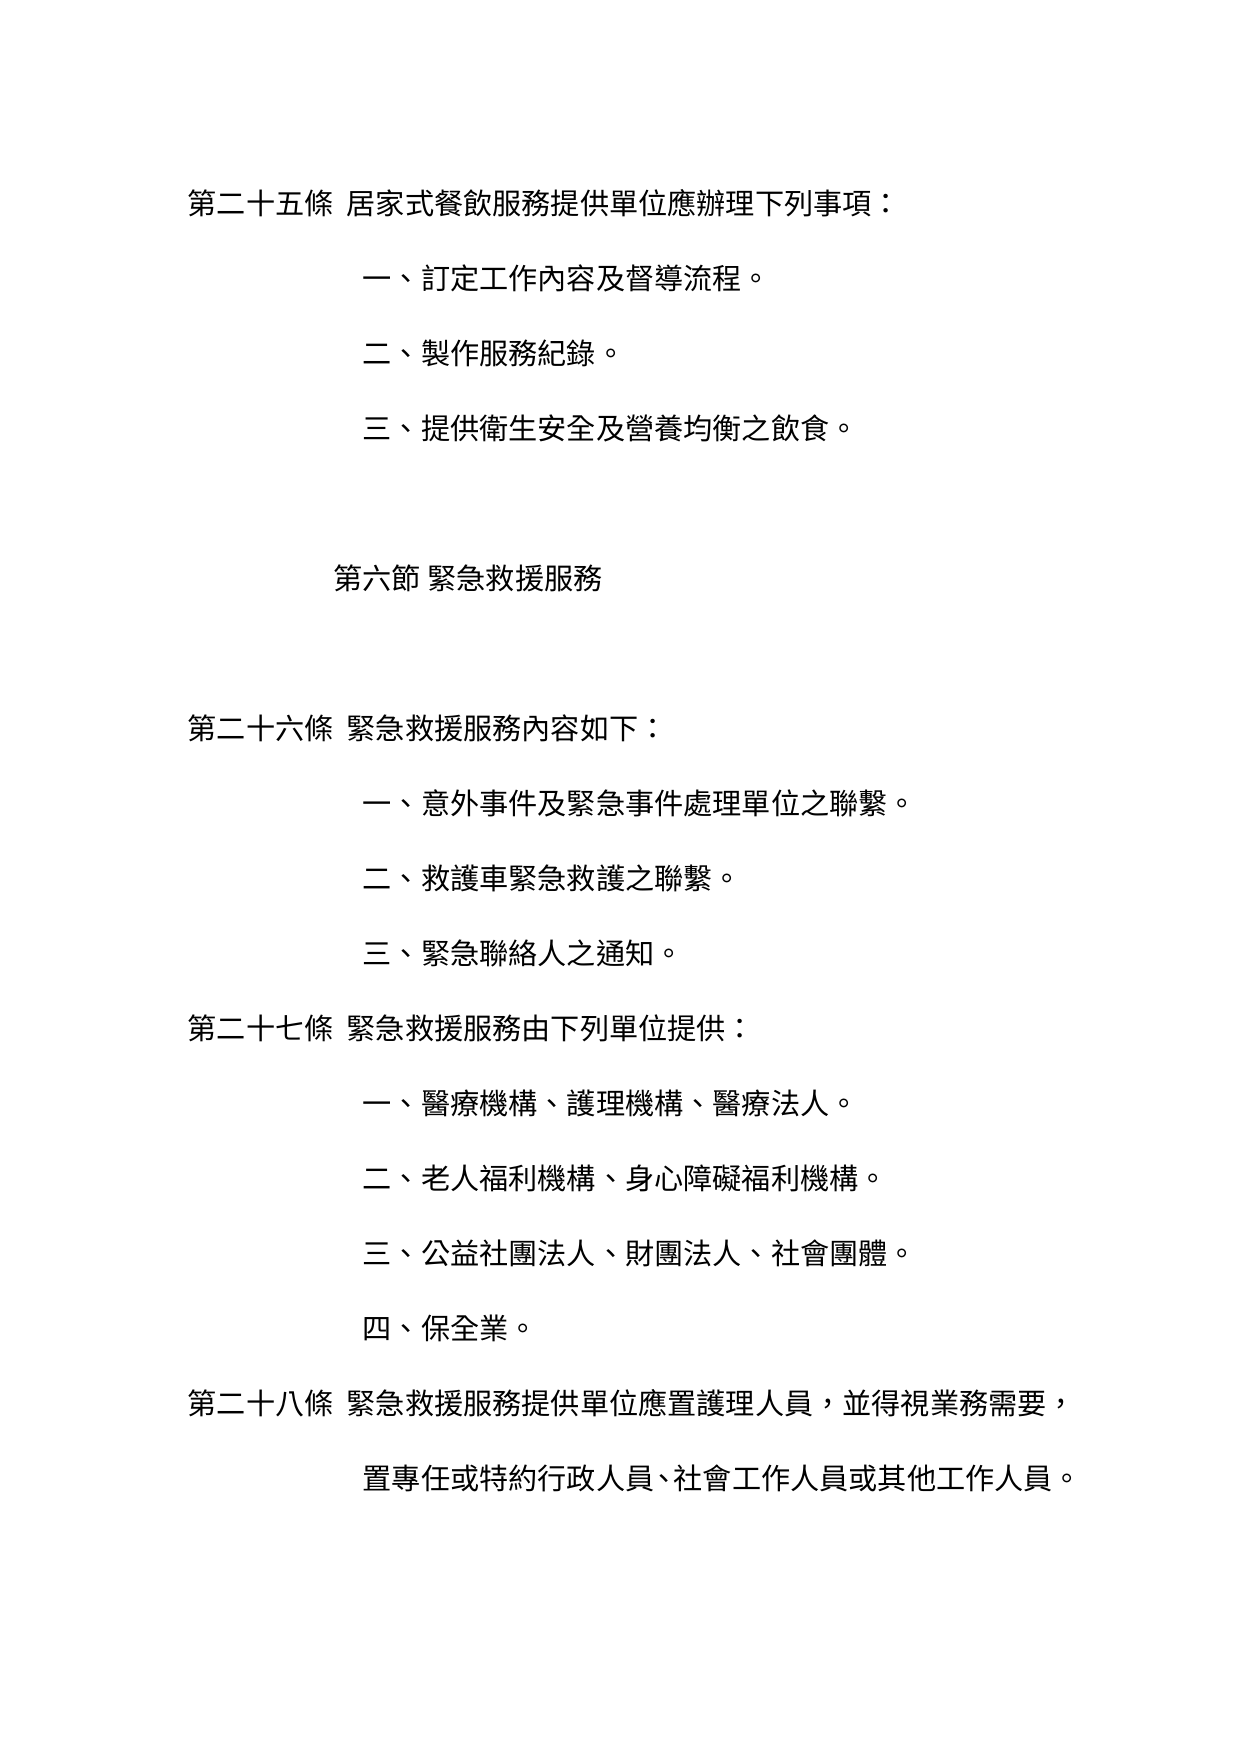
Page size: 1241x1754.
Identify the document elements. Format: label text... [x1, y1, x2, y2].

text 第二十五條 居家式餐飲服務提供單位應辦理下列事項： [187, 164, 1053, 239]
text 三、公益社團法人、財團法人、社會團體。 [187, 1214, 1053, 1289]
text 一、訂定工作內容及督導流程。 [187, 239, 1053, 314]
text 二、製作服務紀錄。 [187, 314, 1053, 389]
text 二、救護車緊急救護之聯繫。 [187, 839, 1053, 914]
text 三、提供衛生安全及營養均衡之飲食。 [187, 389, 1053, 464]
text 一、醫療機構、護理機構、醫療法人。 [187, 1064, 1053, 1139]
text 第二十七條 緊急救援服務由下列單位提供： [187, 989, 1053, 1064]
text 三、緊急聯絡人之通知。 [187, 914, 1053, 989]
text 一、意外事件及緊急事件處理單位之聯繫。 [187, 764, 1053, 839]
text 第二十六條 緊急救援服務內容如下： [187, 689, 1053, 764]
text 二、老人福利機構、身心障礙福利機構。 [187, 1139, 1053, 1214]
text 四、保全業。 [187, 1289, 1053, 1364]
text 第二十八條 緊急救援服務提供單位應置護理人員，並得視業務需要，置專任或特約行政人員、社會工作人員或其他工作人員。 [187, 1364, 1053, 1514]
text 第六節 緊急救援服務 [187, 539, 1053, 614]
